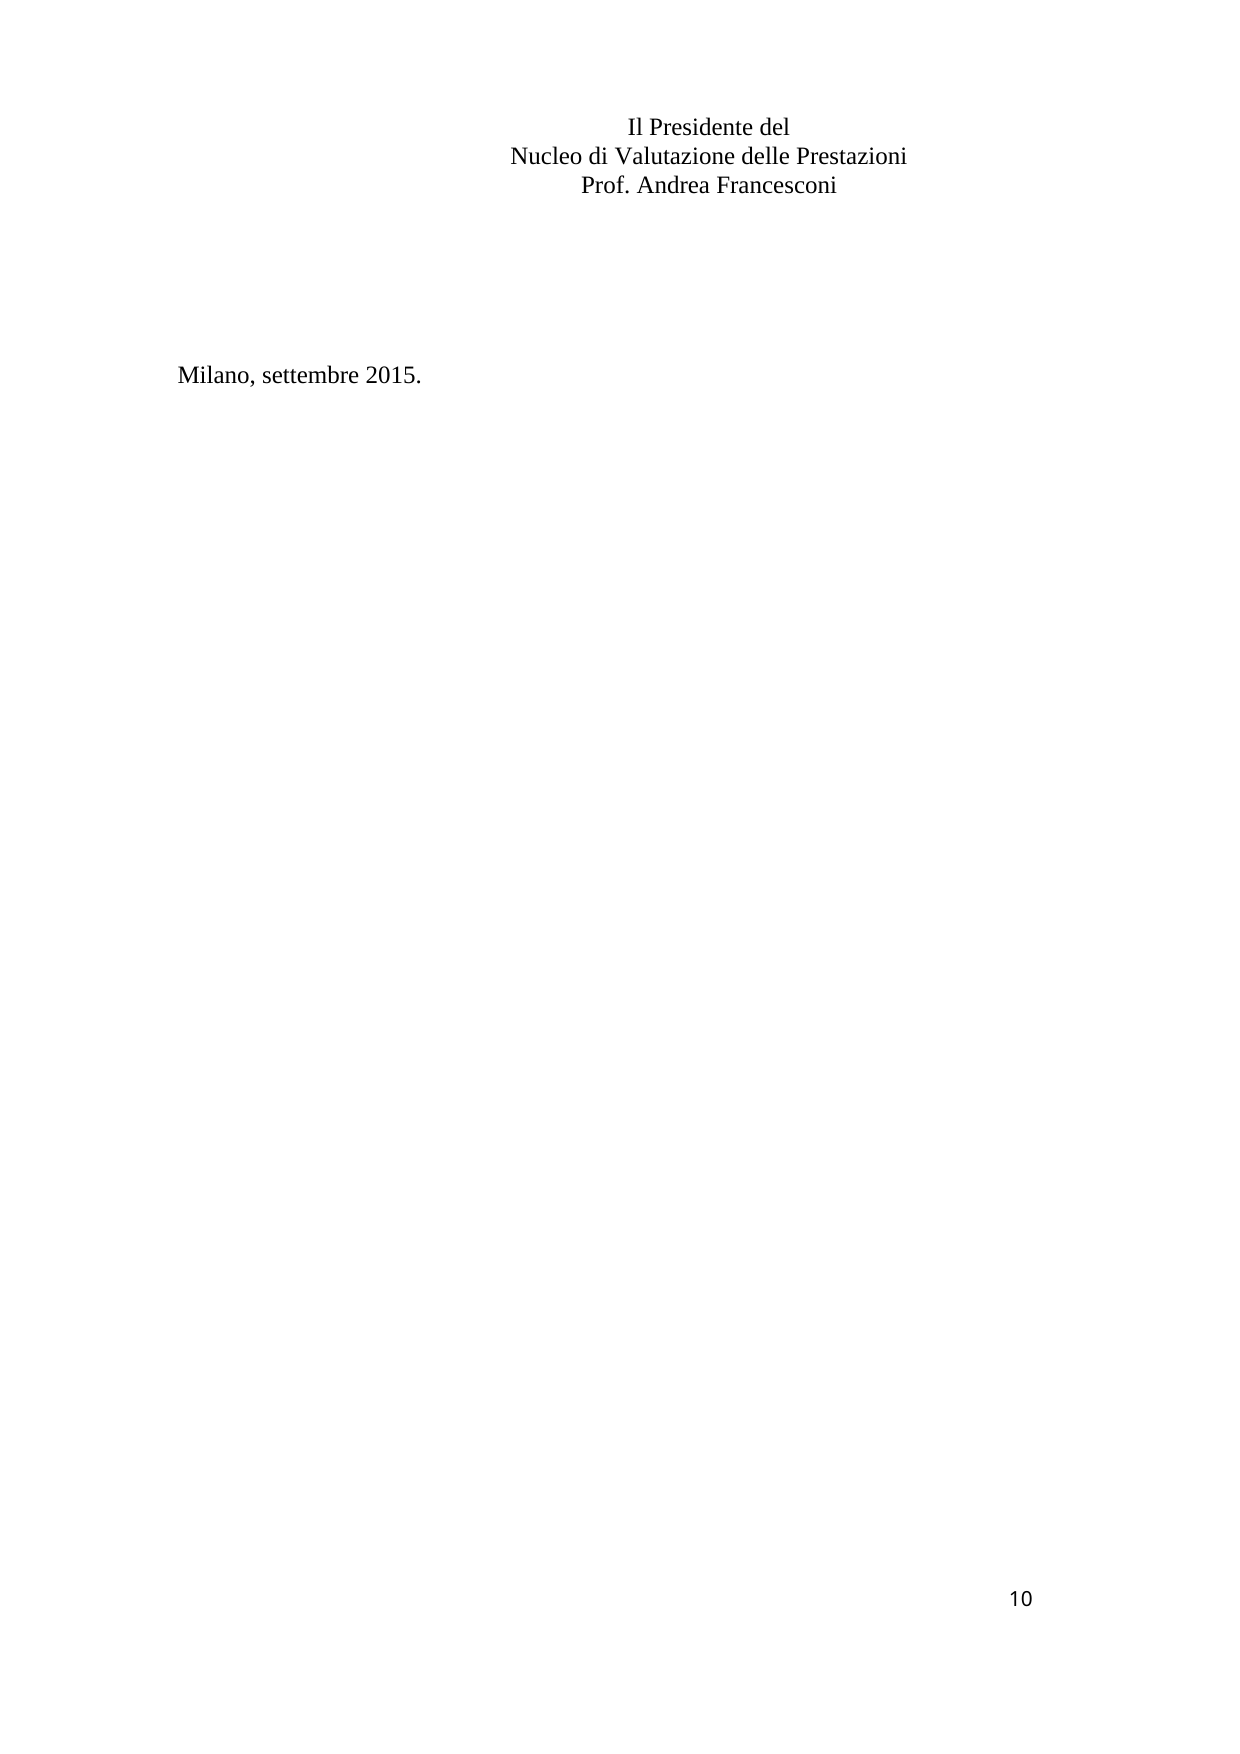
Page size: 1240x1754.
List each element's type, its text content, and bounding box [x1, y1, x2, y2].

text Nucleo di Valutazione delle Prestazioni [177, 141, 1003, 170]
text Milano, settembre 2015. [177, 360, 1062, 388]
text Prof. Andrea Francesconi [177, 170, 1003, 199]
text Il Presidente del [177, 112, 1003, 141]
